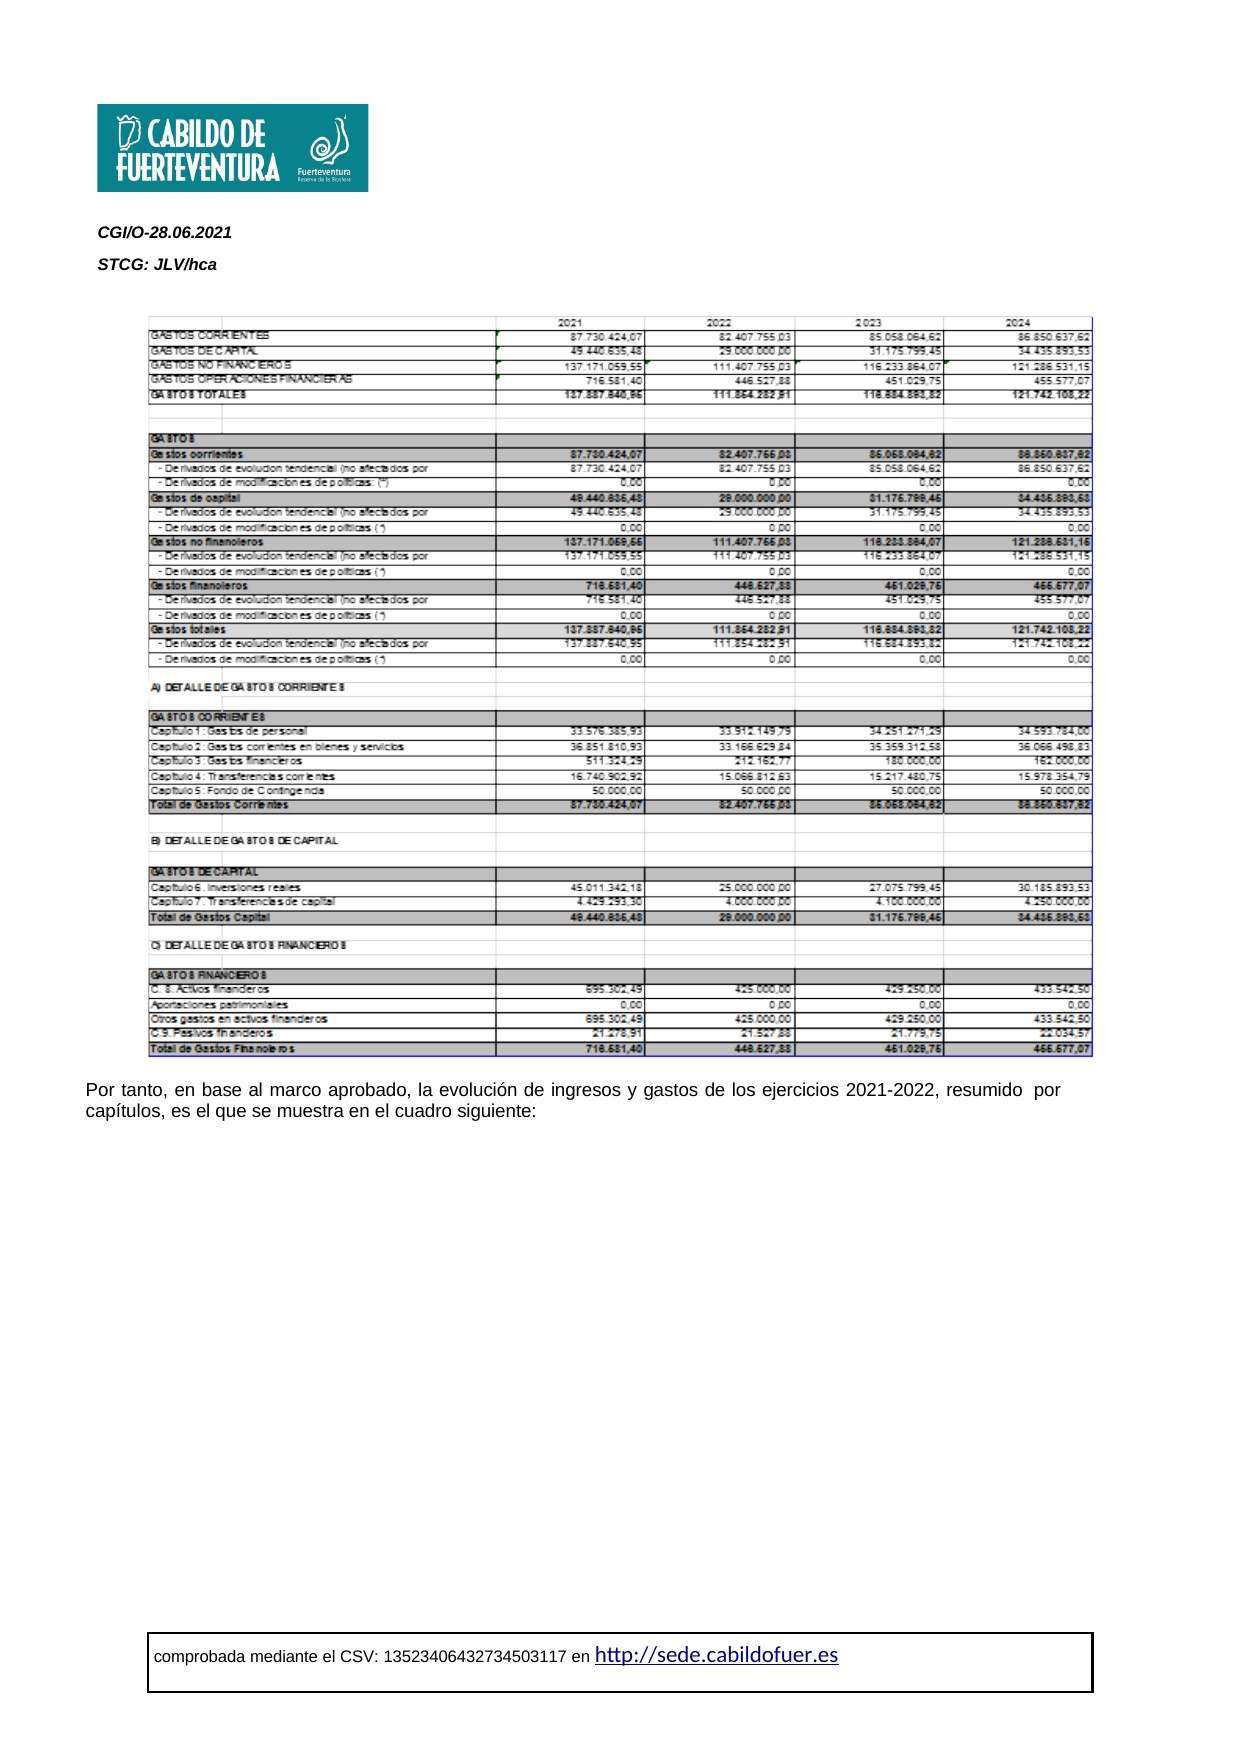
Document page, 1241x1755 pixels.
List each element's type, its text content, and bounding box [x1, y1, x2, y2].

text Por tanto, en base al marco aprobado, la evolución de ingresos y gastos de los ejercicios 2021-2022, resumido por capítulos, es el que se muestra en el cuadro siguiente: [85, 1078, 1093, 1122]
